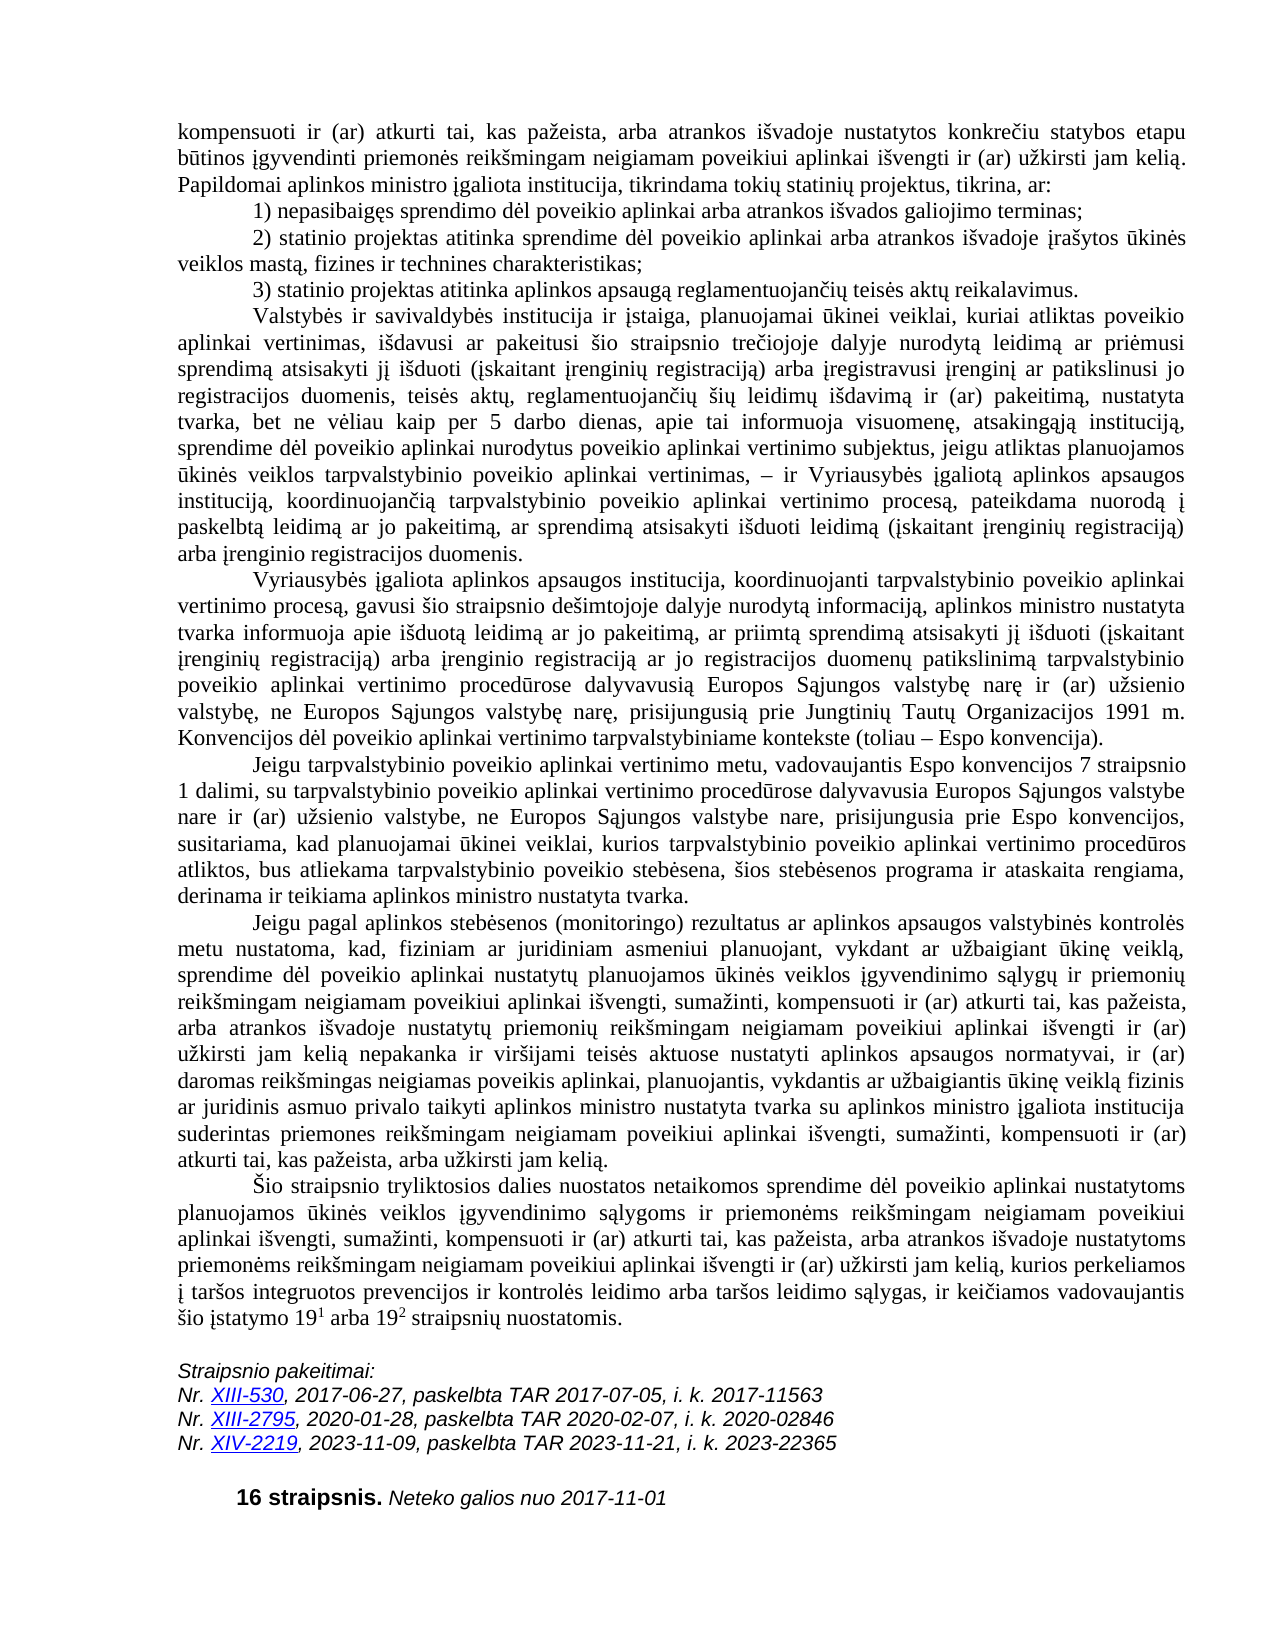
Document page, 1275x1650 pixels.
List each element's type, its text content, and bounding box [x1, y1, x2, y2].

text 2) statinio projektas atitinka sprendime dėl poveikio aplinkai arba atrankos išvadoje įrašytos ūkinės veiklos mastą, fizines ir technines charakteristikas; [177, 223, 1186, 276]
text Nr. XIII-530, 2017-06-27, paskelbta TAR 2017-07-05, i. k. 2017-11563 [177, 1383, 1186, 1407]
text Jeigu tarpvalstybinio poveikio aplinkai vertinimo metu, vadovaujantis Espo konvencijos 7 straipsnio 1 dalimi, su tarpvalstybinio poveikio aplinkai vertinimo procedūrose dalyvavusia Europos Sąjungos valstybe nare ir (ar) užsienio valstybe, ne Europos Sąjungos valstybe nare, prisijungusia prie Espo konvencijos, susitariama, kad planuojamai ūkinei veiklai, kurios tarpvalstybinio poveikio aplinkai vertinimo procedūros atliktos, bus atliekama tarpvalstybinio poveikio stebėsena, šios stebėsenos programa ir ataskaita rengiama, derinama ir teikiama aplinkos ministro nustatyta tvarka. [177, 751, 1186, 909]
text Nr. XIII-2795, 2020-01-28, paskelbta TAR 2020-02-07, i. k. 2020-02846 [177, 1407, 1186, 1431]
text Nr. XIV-2219, 2023-11-09, paskelbta TAR 2023-11-21, i. k. 2023-22365 [177, 1431, 1186, 1455]
text Valstybės ir savivaldybės institucija ir įstaiga, planuojamai ūkinei veiklai, kuriai atliktas poveikio aplinkai vertinimas, išdavusi ar pakeitusi šio straipsnio trečiojoje dalyje nurodytą leidimą ar priėmusi sprendimą atsisakyti jį išduoti (įskaitant įrenginių registraciją) arba įregistravusi įrenginį ar patikslinusi jo registracijos duomenis, teisės aktų, reglamentuojančių šių leidimų išdavimą ir (ar) pakeitimą, nustatyta tvarka, bet ne vėliau kaip per 5 darbo dienas, apie tai informuoja visuomenę, atsakingąją instituciją, sprendime dėl poveikio aplinkai nurodytus poveikio aplinkai vertinimo subjektus, jeigu atliktas planuojamos ūkinės veiklos tarpvalstybinio poveikio aplinkai vertinimas, – ir Vyriausybės įgaliotą aplinkos apsaugos instituciją, koordinuojančią tarpvalstybinio poveikio aplinkai vertinimo procesą, pateikdama nuorodą į paskelbtą leidimą ar jo pakeitimą, ar sprendimą atsisakyti išduoti leidimą (įskaitant įrenginių registraciją) arba įrenginio registracijos duomenis. [177, 303, 1186, 566]
text Šio straipsnio tryliktosios dalies nuostatos netaikomos sprendime dėl poveikio aplinkai nustatytoms planuojamos ūkinės veiklos įgyvendinimo sąlygoms ir priemonėms reikšmingam neigiamam poveikiui aplinkai išvengti, sumažinti, kompensuoti ir (ar) atkurti tai, kas pažeista, arba atrankos išvadoje nustatytoms priemonėms reikšmingam neigiamam poveikiui aplinkai išvengti ir (ar) užkirsti jam kelią, kurios perkeliamos į taršos integruotos prevencijos ir kontrolės leidimo arba taršos leidimo sąlygas, ir keičiamos vadovaujantis šio įstatymo 191 arba 192 straipsnių nuostatomis. [177, 1172, 1186, 1330]
text 16 straipsnis. Neteko galios nuo 2017-11-01 [177, 1484, 1186, 1510]
text Straipsnio pakeitimai: [177, 1359, 1186, 1383]
text 1) nepasibaigęs sprendimo dėl poveikio aplinkai arba atrankos išvados galiojimo terminas; [177, 197, 1186, 223]
text kompensuoti ir (ar) atkurti tai, kas pažeista, arba atrankos išvadoje nustatytos konkrečiu statybos etapu būtinos įgyvendinti priemonės reikšmingam neigiamam poveikiui aplinkai išvengti ir (ar) užkirsti jam kelią. Papildomai aplinkos ministro įgaliota institucija, tikrindama tokių statinių projektus, tikrina, ar: [177, 118, 1186, 197]
text 3) statinio projektas atitinka aplinkos apsaugą reglamentuojančių teisės aktų reikalavimus. [177, 276, 1186, 303]
text Vyriausybės įgaliota aplinkos apsaugos institucija, koordinuojanti tarpvalstybinio poveikio aplinkai vertinimo procesą, gavusi šio straipsnio dešimtojoje dalyje nurodytą informaciją, aplinkos ministro nustatyta tvarka informuoja apie išduotą leidimą ar jo pakeitimą, ar priimtą sprendimą atsisakyti jį išduoti (įskaitant įrenginių registraciją) arba įrenginio registraciją ar jo registracijos duomenų patikslinimą tarpvalstybinio poveikio aplinkai vertinimo procedūrose dalyvavusią Europos Sąjungos valstybę narę ir (ar) užsienio valstybę, ne Europos Sąjungos valstybę narę, prisijungusią prie Jungtinių Tautų Organizacijos 1991 m. Konvencijos dėl poveikio aplinkai vertinimo tarpvalstybiniame kontekste (toliau – Espo konvencija). [177, 566, 1186, 751]
text Jeigu pagal aplinkos stebėsenos (monitoringo) rezultatus ar aplinkos apsaugos valstybinės kontrolės metu nustatoma, kad, fiziniam ar juridiniam asmeniui planuojant, vykdant ar užbaigiant ūkinę veiklą, sprendime dėl poveikio aplinkai nustatytų planuojamos ūkinės veiklos įgyvendinimo sąlygų ir priemonių reikšmingam neigiamam poveikiui aplinkai išvengti, sumažinti, kompensuoti ir (ar) atkurti tai, kas pažeista, arba atrankos išvadoje nustatytų priemonių reikšmingam neigiamam poveikiui aplinkai išvengti ir (ar) užkirsti jam kelią nepakanka ir viršijami teisės aktuose nustatyti aplinkos apsaugos normatyvai, ir (ar) daromas reikšmingas neigiamas poveikis aplinkai, planuojantis, vykdantis ar užbaigiantis ūkinę veiklą fizinis ar juridinis asmuo privalo taikyti aplinkos ministro nustatyta tvarka su aplinkos ministro įgaliota institucija suderintas priemones reikšmingam neigiamam poveikiui aplinkai išvengti, sumažinti, kompensuoti ir (ar) atkurti tai, kas pažeista, arba užkirsti jam kelią. [177, 909, 1186, 1172]
